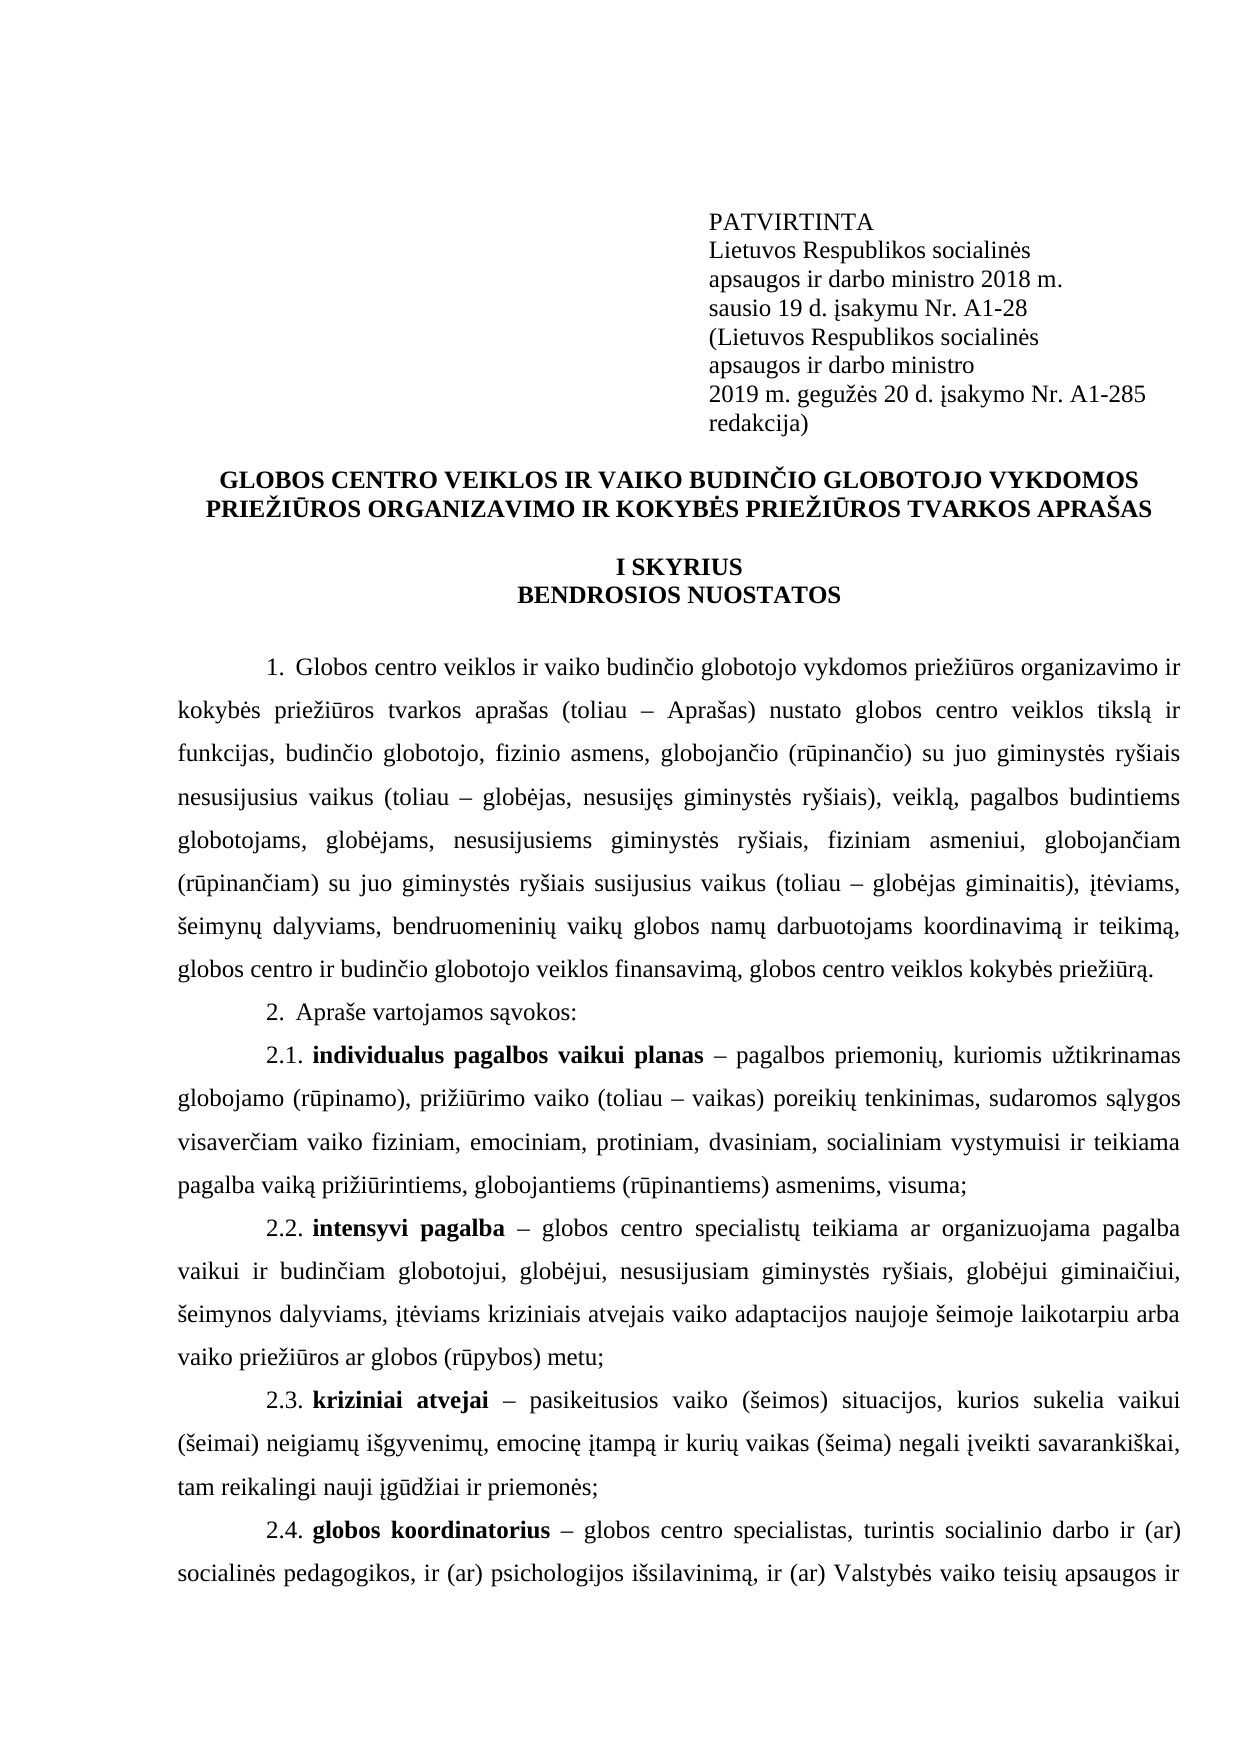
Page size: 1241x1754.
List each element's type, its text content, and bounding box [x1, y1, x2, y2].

text 2. Apraše vartojamos sąvokos: [177, 997, 1181, 1026]
text 2.2. intensyvi pagalba – globos centro specialistų teikiama ar organizuojama pagalba vaikui ir budinčiam globotojui, globėjui, nesusijusiam giminystės ryšiais, globėjui giminaičiui, šeimynos dalyviams, įtėviams kriziniais atvejais vaiko adaptacijos naujoje šeimoje laikotarpiu arba vaiko priežiūros ar globos (rūpybos) metu; [177, 1213, 1181, 1371]
text redakcija) [709, 408, 1181, 437]
text (Lietuvos Respublikos socialinės [709, 322, 1181, 350]
text 2.3. kriziniai atvejai – pasikeitusios vaiko (šeimos) situacijos, kurios sukelia vaikui (šeimai) neigiamų išgyvenimų, emocinę įtampą ir kurių vaikas (šeima) negali įveikti savarankiškai, tam reikalingi nauji įgūdžiai ir priemonės; [177, 1385, 1181, 1500]
text apsaugos ir darbo ministro 2018 m. [709, 264, 1181, 293]
text 2.1. individualus pagalbos vaikui planas – pagalbos priemonių, kuriomis užtikrinamas globojamo (rūpinamo), prižiūrimo vaiko (toliau – vaikas) poreikių tenkinimas, sudaromos sąlygos visaverčiam vaiko fiziniam, emociniam, protiniam, dvasiniam, socialiniam vystymuisi ir teikiama pagalba vaiką prižiūrintiems, globojantiems (rūpinantiems) asmenims, visuma; [177, 1040, 1181, 1198]
text 2019 m. gegužės 20 d. įsakymo Nr. A1-285 [709, 379, 1181, 408]
text 2.4. globos koordinatorius – globos centro specialistas, turintis socialinio darbo ir (ar) socialinės pedagogikos, ir (ar) psichologijos išsilavinimą, ir (ar) Valstybės vaiko teisių apsaugos ir [177, 1515, 1181, 1587]
text GLOBOS CENTRO VEIKLOS IR VAIKO BUDINČIO GLOBOTOJO VYKDOMOS PRIEŽIŪROS ORGANIZAVIMO IR KOKYBĖS PRIEŽIŪROS TVARKOS APRAŠAS [177, 465, 1181, 523]
text PATVIRTINTA [709, 207, 1181, 235]
text I SKYRIUS [177, 552, 1181, 580]
text sausio 19 d. įsakymu Nr. A1-28 [709, 293, 1181, 322]
text BENDROSIOS NUOSTATOS [177, 580, 1181, 609]
text 1. Globos centro veiklos ir vaiko budinčio globotojo vykdomos priežiūros organizavimo ir kokybės priežiūros tvarkos aprašas (toliau – Aprašas) nustato globos centro veiklos tikslą ir funkcijas, budinčio globotojo, fizinio asmens, globojančio (rūpinančio) su juo giminystės ryšiais nesusijusius vaikus (toliau – globėjas, nesusijęs giminystės ryšiais), veiklą, pagalbos budintiems globotojams, globėjams, nesusijusiems giminystės ryšiais, fiziniam asmeniui, globojančiam (rūpinančiam) su juo giminystės ryšiais susijusius vaikus (toliau – globėjas giminaitis), įtėviams, šeimynų dalyviams, bendruomeninių vaikų globos namų darbuotojams koordinavimą ir teikimą, globos centro ir budinčio globotojo veiklos finansavimą, globos centro veiklos kokybės priežiūrą. [177, 652, 1181, 983]
text Lietuvos Respublikos socialinės [709, 235, 1181, 264]
text apsaugos ir darbo ministro [709, 350, 1181, 379]
